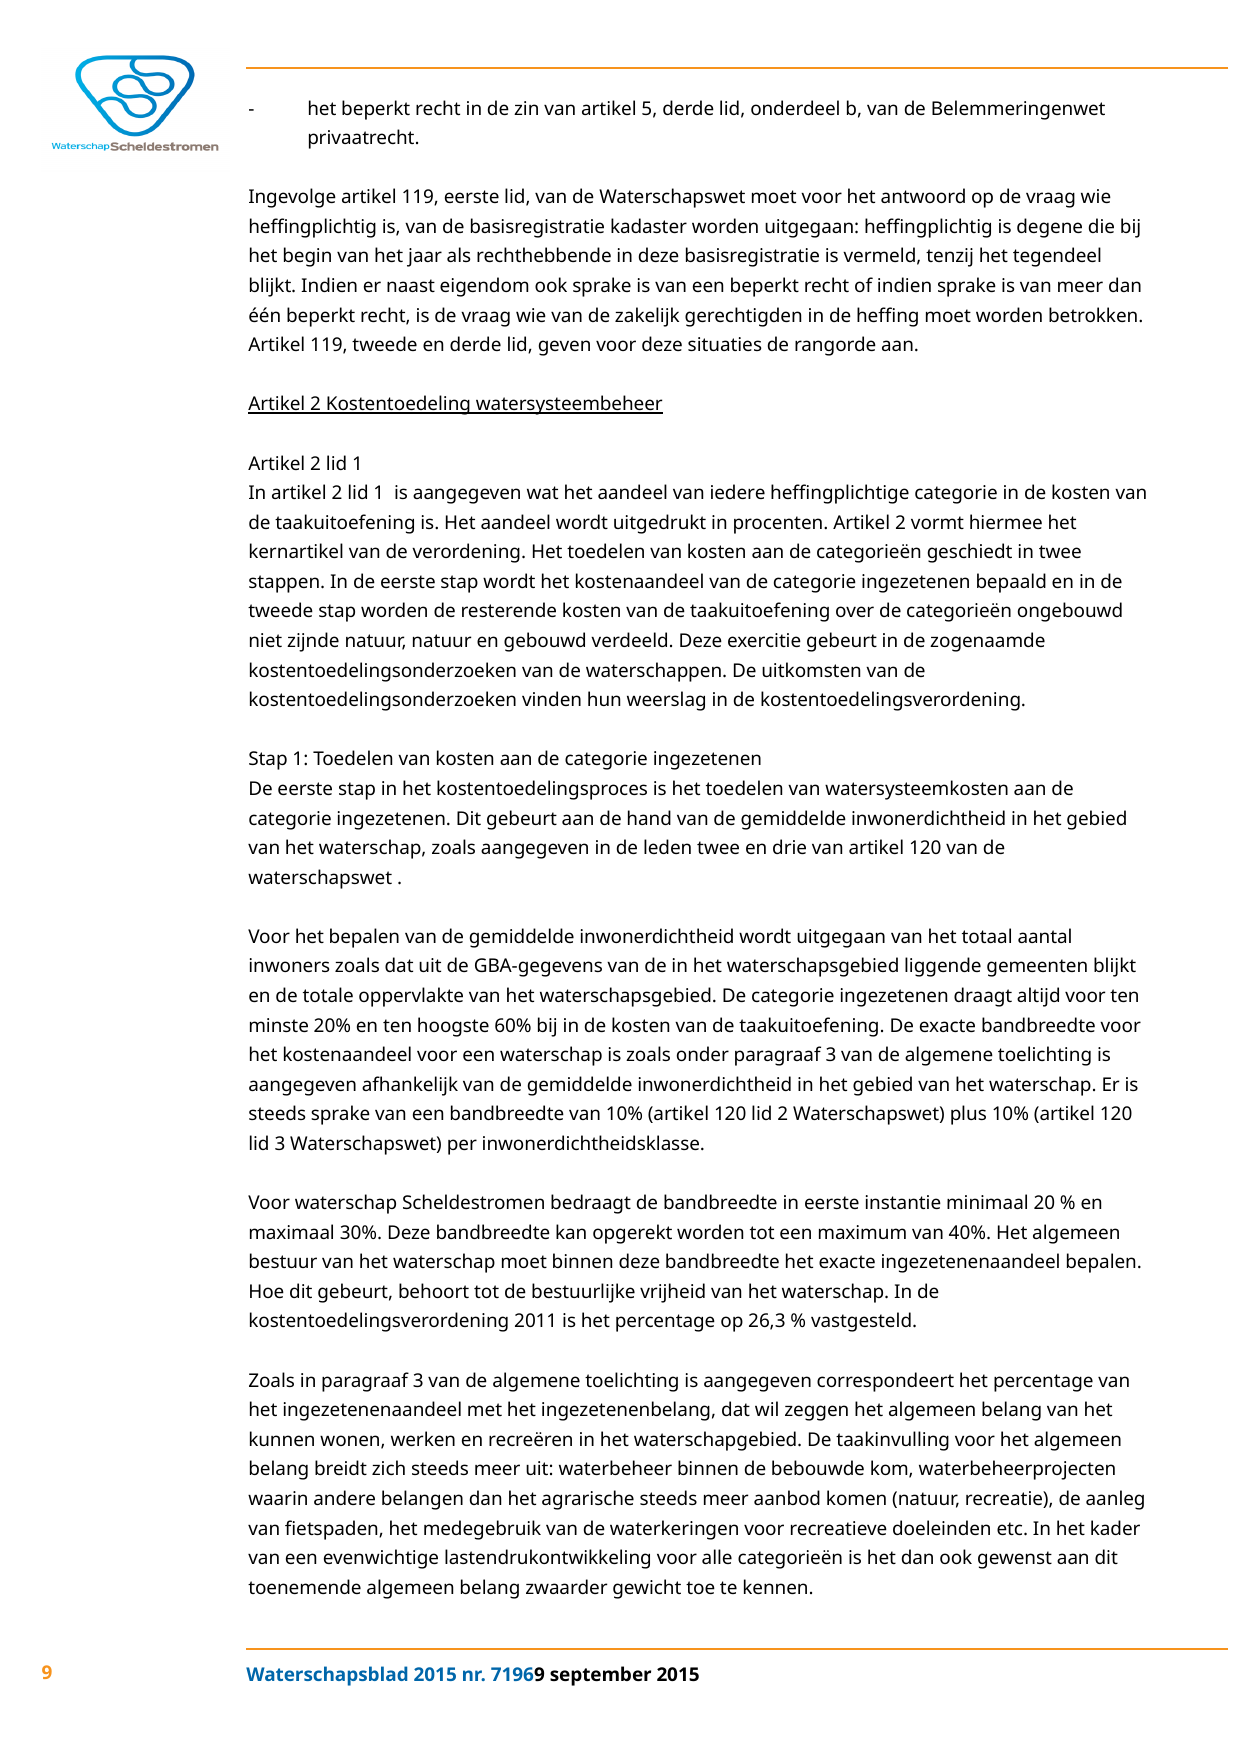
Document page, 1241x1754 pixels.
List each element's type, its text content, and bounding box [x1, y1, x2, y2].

text Voor het bepalen van de gemiddelde inwonerdichtheid wordt uitgegaan van het totaal aantal inwoners zoals dat uit de GBA-gegevens van de in het waterschapsgebied liggende gemeenten blijkt en de totale oppervlakte van het waterschapsgebied. De categorie ingezetenen draagt altijd voor ten minste 20% en ten hoogste 60% bij in de kosten van de taakuitoefening. De exacte bandbreedte voor het kostenaandeel voor een waterschap is zoals onder paragraaf 3 van de algemene toelichting is aangegeven afhankelijk van de gemiddelde inwonerdichtheid in het gebied van het waterschap. Er is steeds sprake van een bandbreedte van 10% (artikel 120 lid 2 Waterschapswet) plus 10% (artikel 120 lid 3 Waterschapswet) per inwonerdichtheidsklasse. [248, 923, 1152, 1156]
text In artikel 2 lid 1 is aangegeven wat het aandeel van iedere heffingplichtige categorie in de kosten van de taakuitoefening is. Het aandeel wordt uitgedrukt in procenten. Artikel 2 vormt hiermee het kernartikel van de verordening. Het toedelen van kosten aan de categorieën geschiedt in twee stappen. In de eerste stap wordt het kostenaandeel van de categorie ingezetenen bepaald en in de tweede stap worden de resterende kosten van de taakuitoefening over de categorieën ongebouwd niet zijnde natuur, natuur en gebouwd verdeeld. Deze exercitie gebeurt in de zogenaamde kostentoedelingsonderzoeken van de waterschappen. De uitkomsten van de kostentoedelingsonderzoeken vinden hun weerslag in de kostentoedelingsverordening. [248, 479, 1152, 712]
text Ingevolge artikel 119, eerste lid, van de Waterschapswet moet voor het antwoord op de vraag wie heffingplichtig is, van de basisregistratie kadaster worden uitgegaan: heffingplichtig is degene die bij het begin van het jaar als rechthebbende in deze basisregistratie is vermeld, tenzij het tegendeel blijkt. Indien er naast eigendom ook sprake is van een beperkt recht of indien sprake is van meer dan één beperkt recht, is de vraag wie van de zakelijk gerechtigden in de heffing moet worden betrokken. Artikel 119, tweede en derde lid, geven voor deze situaties de rangorde aan. [248, 183, 1152, 357]
text Artikel 2 Kostentoedeling watersysteembeheer [248, 391, 1152, 416]
list het beperkt recht in de zin van artikel 5, derde lid, onderdeel b, van de Belemmeringenwet privaatrecht. [248, 95, 1152, 150]
text De eerste stap in het kostentoedelingsproces is het toedelen van watersysteemkosten aan de categorie ingezetenen. Dit gebeurt aan de hand van de gemiddelde inwonerdichtheid in het gebied van het waterschap, zoals aangegeven in de leden twee en drie van artikel 120 van de waterschapswet . [248, 775, 1152, 890]
text Stap 1: Toedelen van kosten aan de categorie ingezetenen [248, 746, 1152, 771]
text Zoals in paragraaf 3 van de algemene toelichting is aangegeven correspondeert het percentage van het ingezetenenaandeel met het ingezetenenbelang, dat wil zeggen het algemeen belang van het kunnen wonen, werken en recreëren in het waterschapgebied. De taakinvulling voor het algemeen belang breidt zich steeds meer uit: waterbeheer binnen de bebouwde kom, waterbeheerprojecten waarin andere belangen dan het agrarische steeds meer aanbod komen (natuur, recreatie), de aanleg van fietspaden, het medegebruik van de waterkeringen voor recreatieve doeleinden etc. In het kader van een evenwichtige lastendrukontwikkeling voor alle categorieën is het dan ook gewenst aan dit toenemende algemeen belang zwaarder gewicht toe te kennen. [248, 1367, 1152, 1600]
text Voor waterschap Scheldestromen bedraagt de bandbreedte in eerste instantie minimaal 20 % en maximaal 30%. Deze bandbreedte kan opgerekt worden tot een maximum van 40%. Het algemeen bestuur van het waterschap moet binnen deze bandbreedte het exacte ingezetenenaandeel bepalen. Hoe dit gebeurt, behoort tot de bestuurlijke vrijheid van het waterschap. In de kostentoedelingsverordening 2011 is het percentage op 26,3 % vastgesteld. [248, 1189, 1152, 1333]
picture [41, 47, 231, 172]
text Artikel 2 lid 1 [248, 450, 1152, 476]
